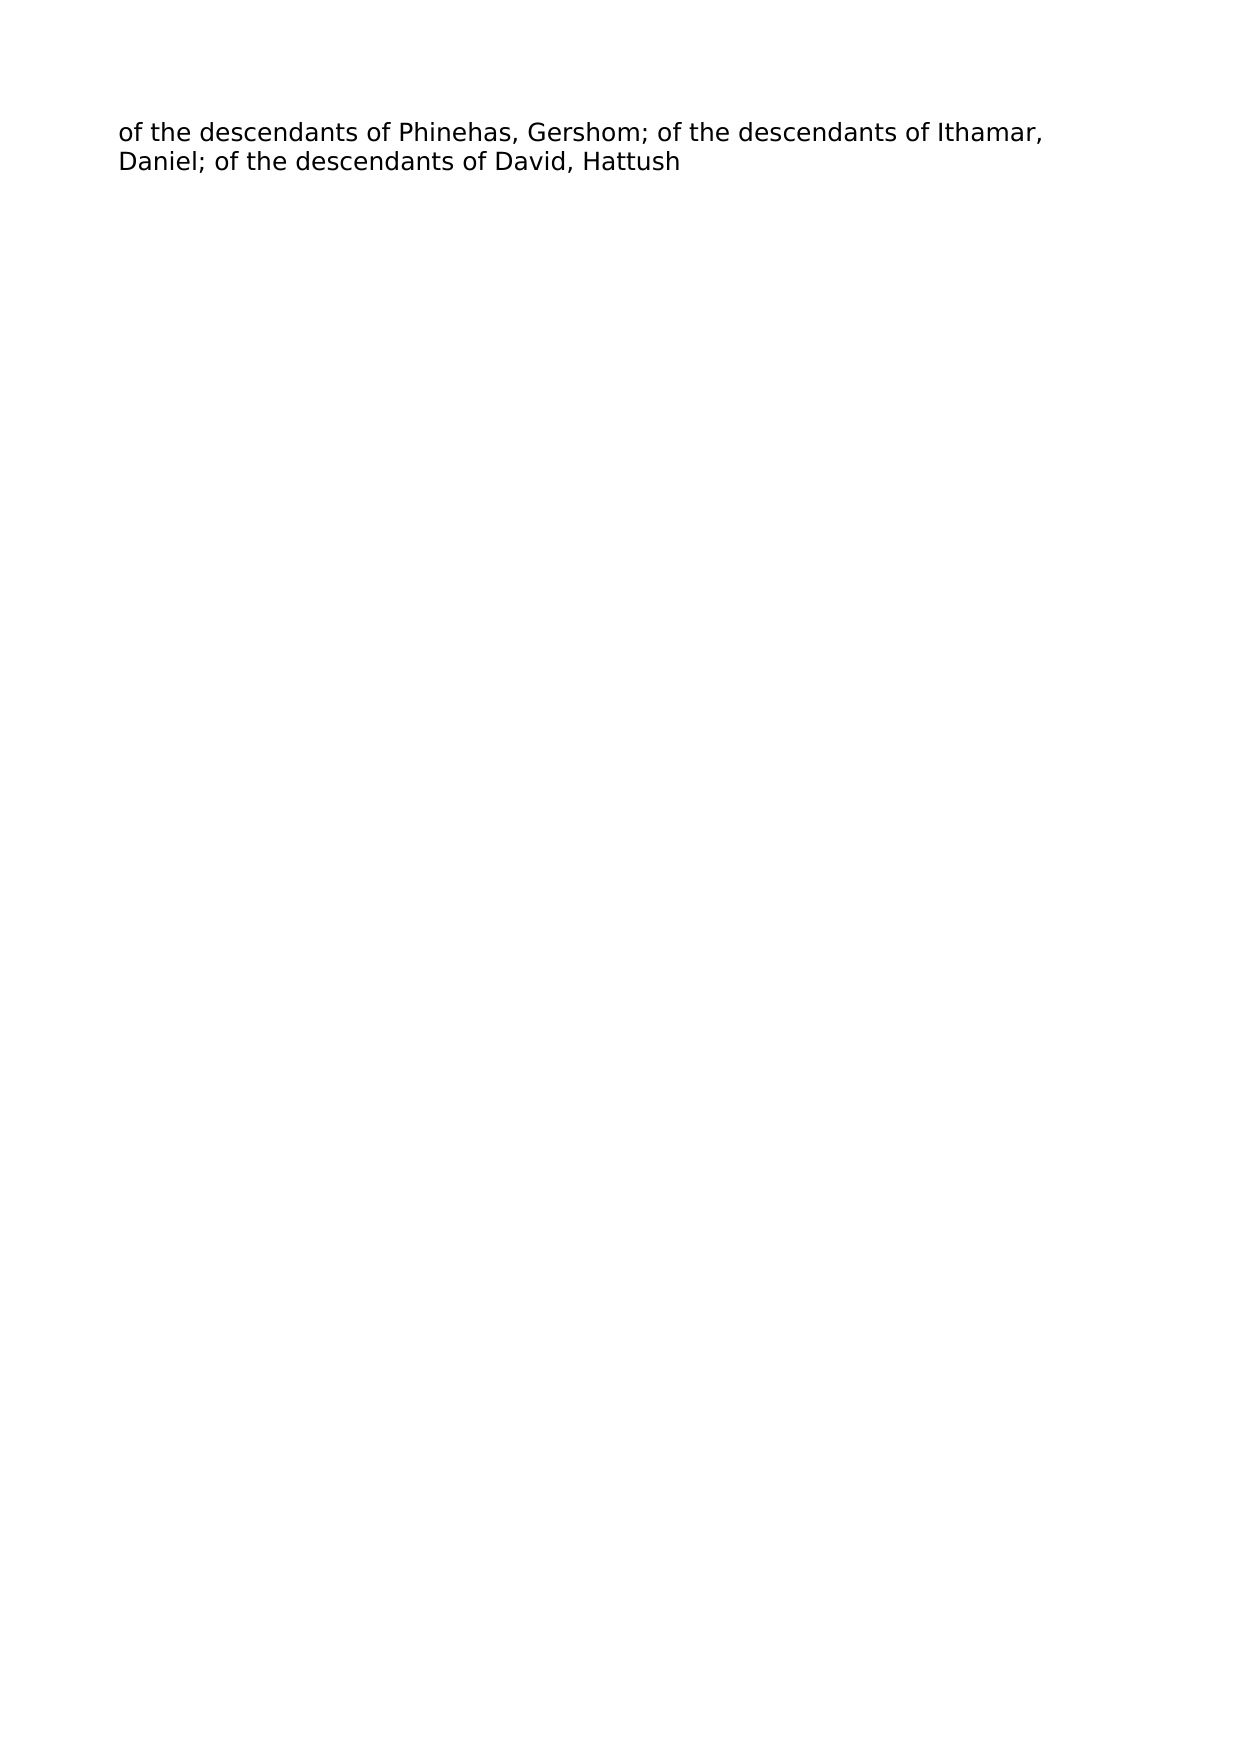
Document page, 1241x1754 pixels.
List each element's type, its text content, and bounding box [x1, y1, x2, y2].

text of the descendants of Phinehas, Gershom; of the descendants of Ithamar, Daniel; of the descendants of David, Hattush [118, 118, 1122, 176]
